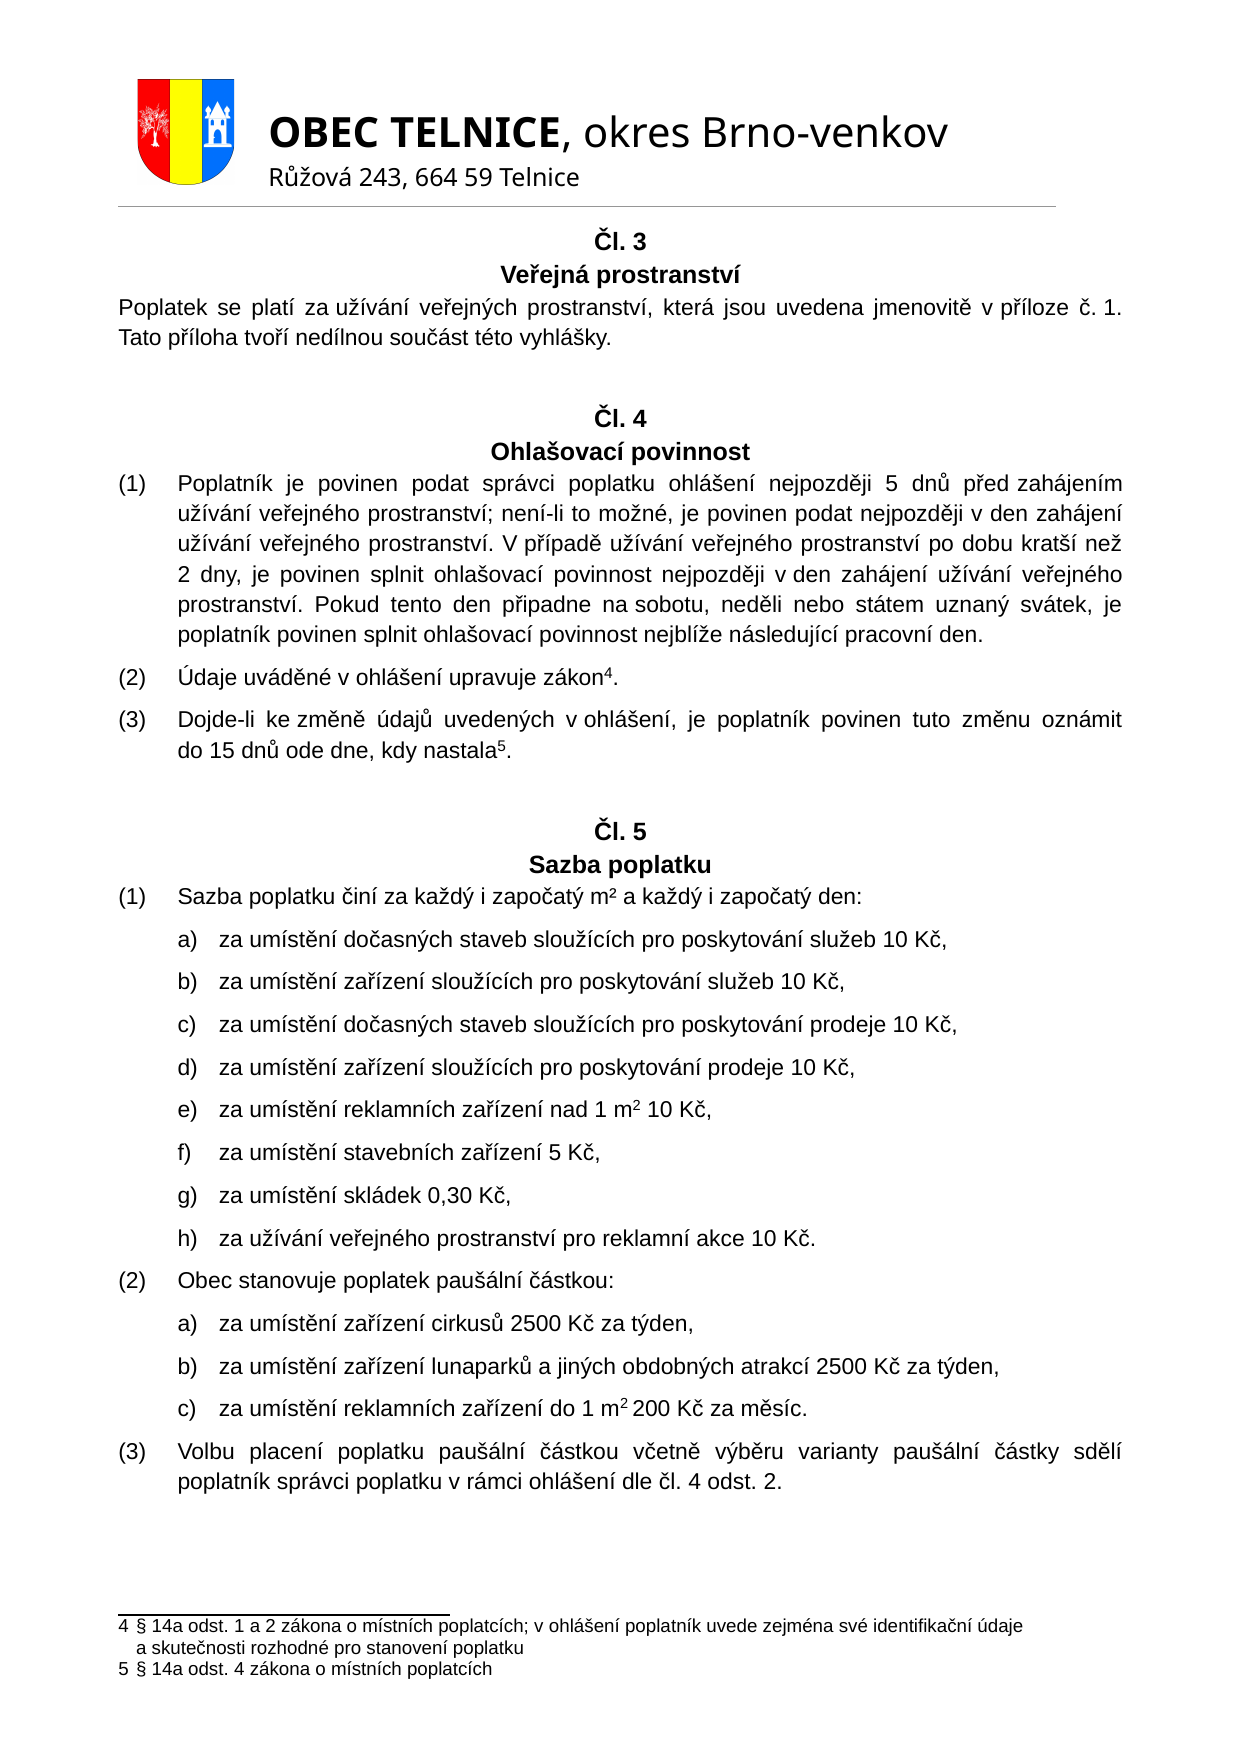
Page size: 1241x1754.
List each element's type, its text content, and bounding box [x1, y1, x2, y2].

list Volbu placení poplatku paušální částkou včetně výběru varianty paušální částky sdělí poplatník správci poplatku v rámci ohlášení dle čl. 4 odst. 2. [118, 1438, 1122, 1494]
list za umístění stavebních zařízení 5 Kč, [177, 1139, 1122, 1165]
list za umístění reklamních zařízení do 1 m2 200 Kč za měsíc. [177, 1395, 1122, 1422]
subtitle Čl. 5 Sazba poplatku [118, 817, 1122, 878]
subtitle Čl. 3 Veřejná prostranství [118, 227, 1122, 289]
list za umístění zařízení cirkusů 2500 Kč za týden, [177, 1310, 1122, 1336]
list za užívání veřejného prostranství pro reklamní akce 10 Kč. [177, 1224, 1122, 1251]
text Poplatek se platí za užívání veřejných prostranství, která jsou uvedena jmenovitě v příloze č. 1. Tato příloha tvoří nedílnou součást této vyhlášky. [118, 293, 1122, 350]
subtitle Čl. 4 Ohlašovací povinnost [118, 404, 1122, 466]
list za umístění dočasných staveb sloužících pro poskytování služeb 10 Kč, [177, 926, 1122, 952]
list Sazba poplatku činí za každý i započatý m² a každý i započatý den: [118, 883, 1122, 909]
list Údaje uváděné v ohlášení upravuje zákon. [118, 664, 1122, 690]
list § 14a odst. 4 zákona o místních poplatcích [118, 1658, 1122, 1680]
list Poplatník je povinen podat správci poplatku ohlášení nejpozději 5 dnů před zahájením užívání veřejného prostranství; není-li to možné, je povinen podat nejpozději v den zahájení užívání veřejného prostranství. V případě užívání veřejného prostranství po dobu kratší než 2 dny, je povinen splnit ohlašovací povinnost nejpozději v den zahájení užívání veřejného prostranství. Pokud tento den připadne na sobotu, neděli nebo státem uznaný svátek, je poplatník povinen splnit ohlašovací povinnost nejblíže následující pracovní den. [118, 470, 1122, 647]
list za umístění skládek 0,30 Kč, [177, 1182, 1122, 1208]
list Dojde-li ke změně údajů uvedených v ohlášení, je poplatník povinen tuto změnu oznámit do 15 dnů ode dne, kdy nastala. [118, 706, 1122, 763]
list za umístění zařízení lunaparků a jiných obdobných atrakcí 2500 Kč za týden, [177, 1353, 1122, 1379]
list za umístění zařízení sloužících pro poskytování prodeje 10 Kč, [177, 1054, 1122, 1080]
list Obec stanovuje poplatek paušální částkou: [118, 1267, 1122, 1293]
list za umístění zařízení sloužících pro poskytování služeb 10 Kč, [177, 968, 1122, 994]
list § 14a odst. 1 a 2 zákona o místních poplatcích; v ohlášení poplatník uvede zejména své identifikační údaje a skutečnosti rozhodné pro stanovení poplatku [118, 1615, 1122, 1658]
list za umístění reklamních zařízení nad 1 m2 10 Kč, [177, 1096, 1122, 1123]
list za umístění dočasných staveb sloužících pro poskytování prodeje 10 Kč, [177, 1011, 1122, 1037]
